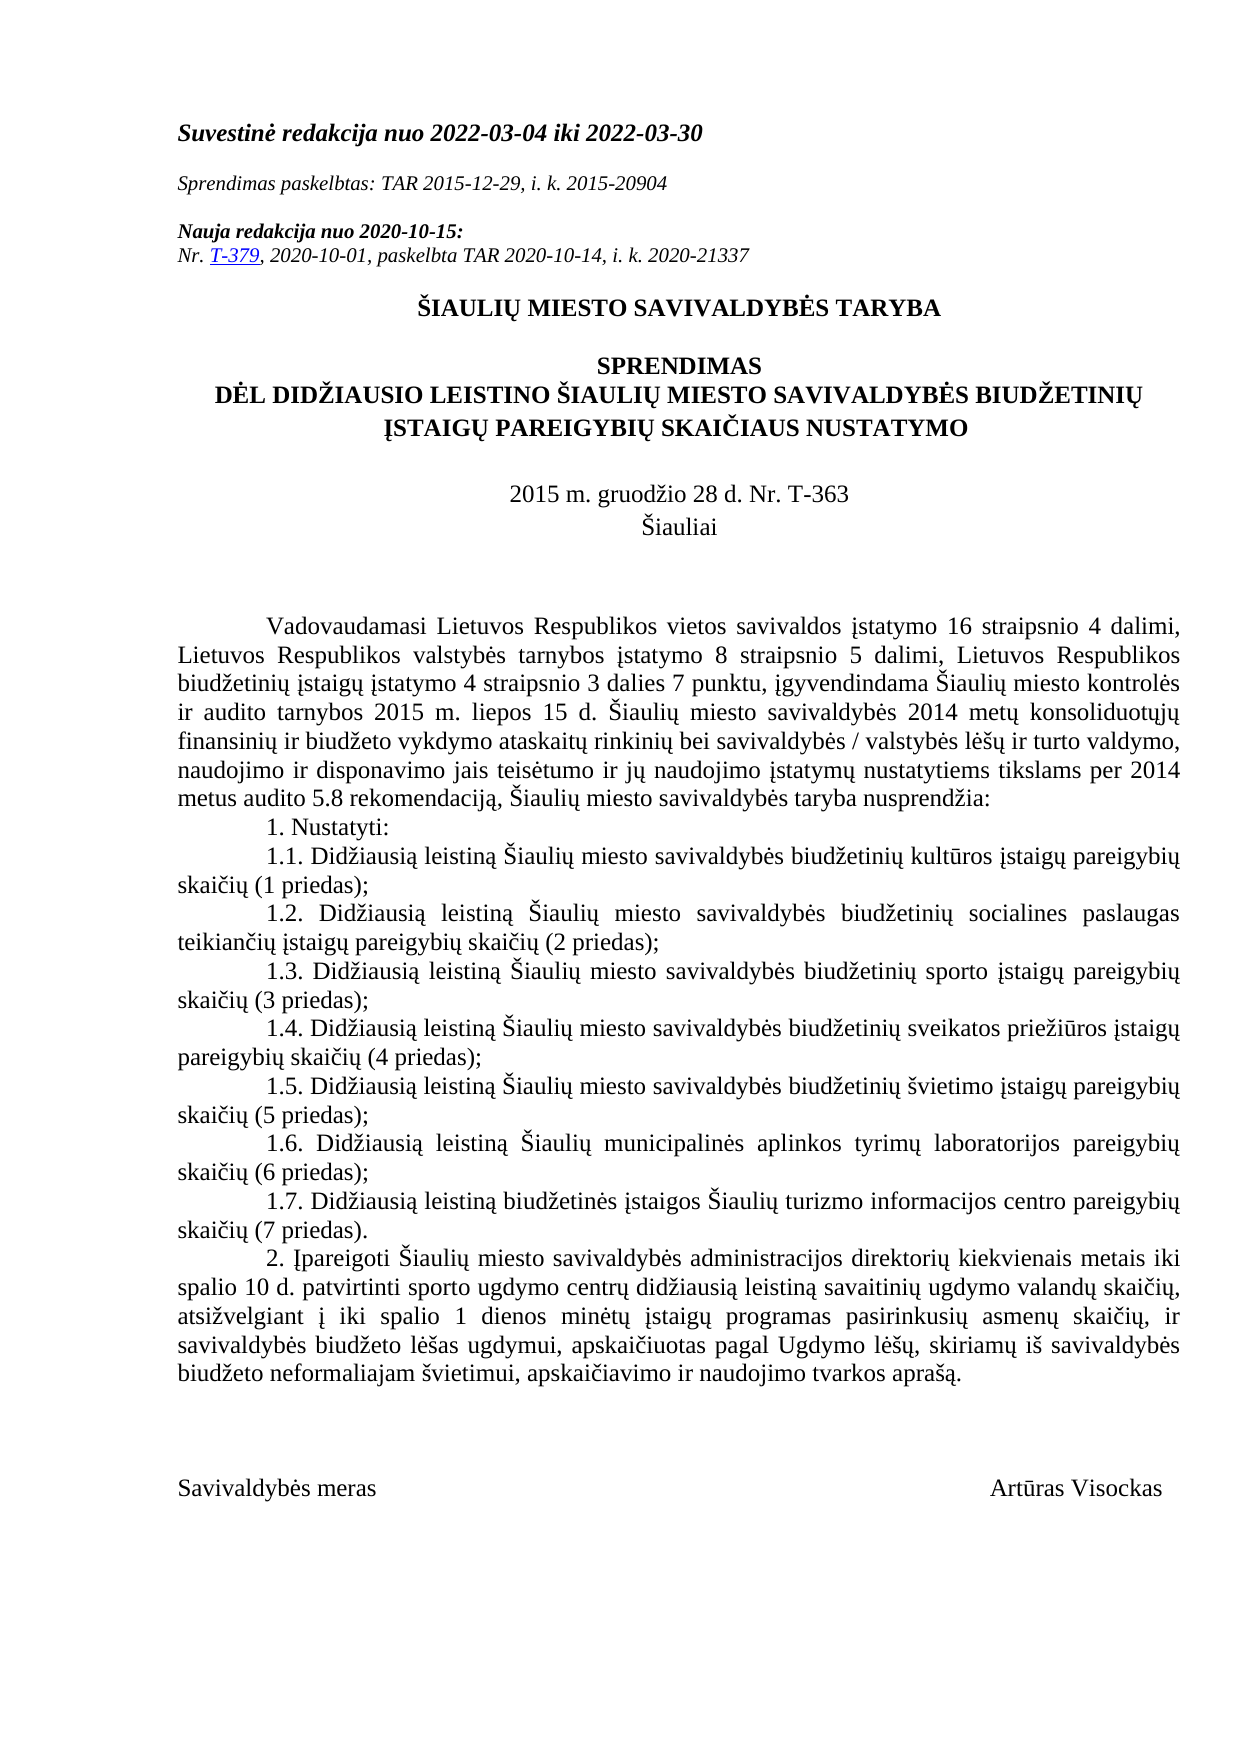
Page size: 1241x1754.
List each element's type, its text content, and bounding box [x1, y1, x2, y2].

text Šiauliai [177, 512, 1181, 541]
text Sprendimas paskelbtas: TAR 2015-12-29, i. k. 2015-20904 [177, 171, 1181, 195]
text Nr. T-379, 2020-10-01, paskelbta TAR 2020-10-14, i. k. 2020-21337 [177, 243, 1181, 267]
text 1.6. Didžiausią leistiną Šiaulių municipalinės aplinkos tyrimų laboratorijos pareigybių skaičių (6 priedas); [177, 1128, 1181, 1186]
text 1.2. Didžiausią leistiną Šiaulių miesto savivaldybės biudžetinių socialines paslaugas teikiančių įstaigų pareigybių skaičių (2 priedas); [177, 898, 1181, 956]
text 1.4. Didžiausią leistiną Šiaulių miesto savivaldybės biudžetinių sveikatos priežiūros įstaigų pareigybių skaičių (4 priedas); [177, 1013, 1181, 1071]
text Suvestinė redakcija nuo 2022-03-04 iki 2022-03-30 [177, 118, 1181, 147]
text 1. Nustatyti: [177, 812, 1181, 841]
text ŠIAULIŲ MIESTO SAVIVALDYBĖS TARYBA [177, 293, 1181, 322]
text 2. Įpareigoti Šiaulių miesto savivaldybės administracijos direktorių kiekvienais metais iki spalio 10 d. patvirtinti sporto ugdymo centrų didžiausią leistiną savaitinių ugdymo valandų skaičių, atsižvelgiant į iki spalio 1 dienos minėtų įstaigų programas pasirinkusių asmenų skaičių, ir savivaldybės biudžeto lėšas ugdymui, apskaičiuotas pagal Ugdymo lėšų, skiriamų iš savivaldybės biudžeto neformaliajam švietimui, apskaičiavimo ir naudojimo tvarkos aprašą. [177, 1243, 1181, 1387]
text 1.3. Didžiausią leistiną Šiaulių miesto savivaldybės biudžetinių sporto įstaigų pareigybių skaičių (3 priedas); [177, 956, 1181, 1013]
text Vadovaudamasi Lietuvos Respublikos vietos savivaldos įstatymo 16 straipsnio 4 dalimi, Lietuvos Respublikos valstybės tarnybos įstatymo 8 straipsnio 5 dalimi, Lietuvos Respublikos biudžetinių įstaigų įstatymo 4 straipsnio 3 dalies 7 punktu, įgyvendindama Šiaulių miesto kontrolės ir audito tarnybos 2015 m. liepos 15 d. Šiaulių miesto savivaldybės 2014 metų konsoliduotųjų finansinių ir biudžeto vykdymo ataskaitų rinkinių bei savivaldybės / valstybės lėšų ir turto valdymo, naudojimo ir disponavimo jais teisėtumo ir jų naudojimo įstatymų nustatytiems tikslams per 2014 metus audito 5.8 rekomendaciją, Šiaulių miesto savivaldybės taryba nusprendžia: [177, 611, 1181, 812]
text SPRENDIMAS [177, 351, 1181, 380]
text 1.5. Didžiausią leistiną Šiaulių miesto savivaldybės biudžetinių švietimo įstaigų pareigybių skaičių (5 priedas); [177, 1071, 1181, 1128]
text DĖL DIDŽIAUSIO LEISTINO ŠIAULIŲ MIESTO SAVIVALDYBĖS BIUDŽETINIŲ ĮSTAIGŲ PAREIGYBIŲ SKAIČIAUS NUSTATYMO [177, 380, 1181, 442]
text 1.1. Didžiausią leistiną Šiaulių miesto savivaldybės biudžetinių kultūros įstaigų pareigybių skaičių (1 priedas); [177, 841, 1181, 898]
text 2015 m. gruodžio 28 d. Nr. T-363 [177, 479, 1181, 508]
text 1.7. Didžiausią leistiną biudžetinės įstaigos Šiaulių turizmo informacijos centro pareigybių skaičių (7 priedas). [177, 1186, 1181, 1243]
text Nauja redakcija nuo 2020-10-15: [177, 219, 1181, 243]
text Savivaldybės meras Artūras Visockas [177, 1473, 1181, 1502]
